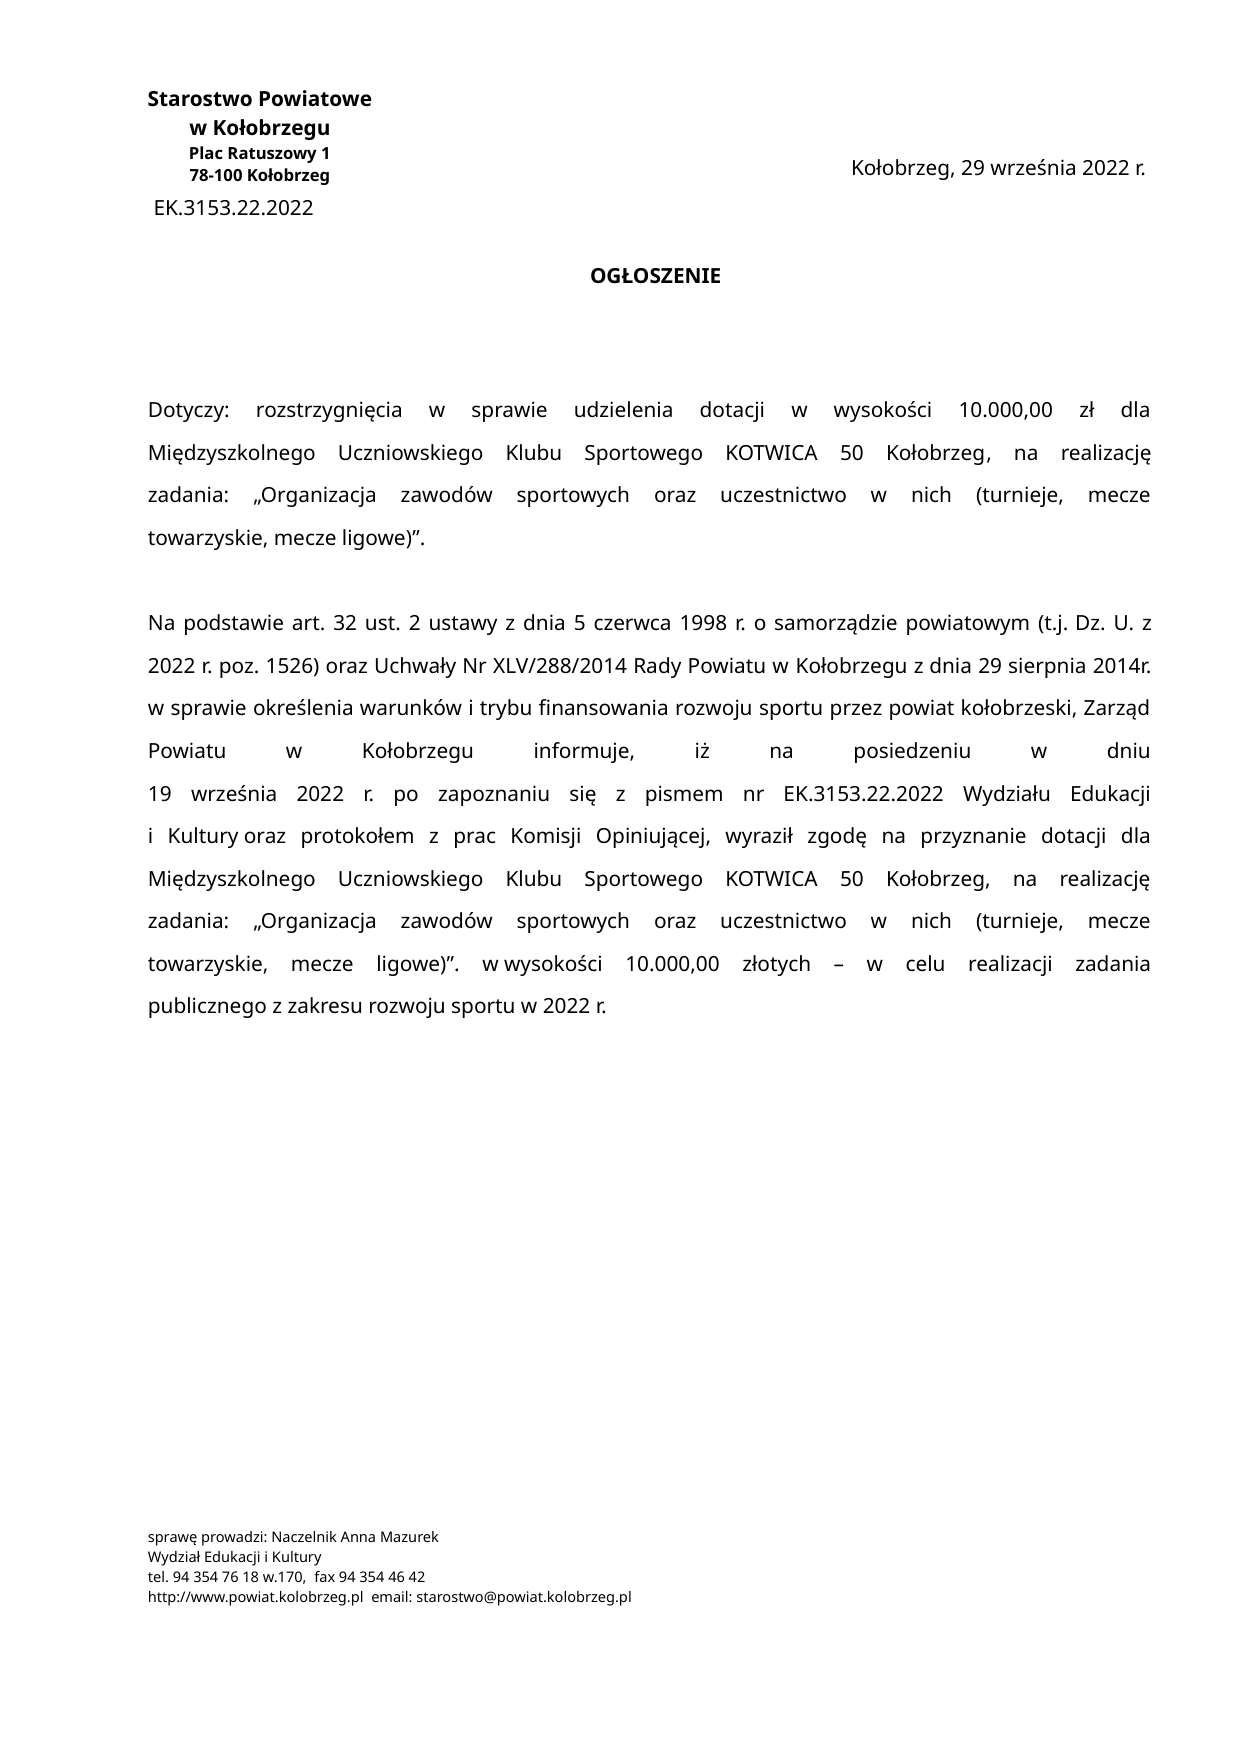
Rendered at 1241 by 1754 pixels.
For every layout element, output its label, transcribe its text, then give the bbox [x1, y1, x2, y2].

text w Kołobrzegu [103, 113, 416, 141]
table_cell OGŁOSZENIE [160, 256, 1152, 296]
table_cell [148, 256, 159, 296]
table_cell EK.3153.22.2022 [148, 188, 1152, 256]
text Plac Ratuszowy 1 [103, 141, 416, 164]
text Dotyczy: rozstrzygnięcia w sprawie udzielenia dotacji w wysokości 10.000,00 zł dla Międzyszkolnego Uczniowskiego Klubu Sportowego KOTWICA 50 Kołobrzeg, na realizację zadania: „Organizacja zawodów sportowych oraz uczestnictwo w nich (turnieje, mecze towarzyskie, mecze ligowe)”. [148, 395, 1152, 551]
text 78-100 Kołobrzeg [103, 164, 416, 187]
text Starostwo Powiatowe [103, 84, 416, 113]
text Na podstawie art. 32 ust. 2 ustawy z dnia 5 czerwca 1998 r. o samorządzie powiatowym (t.j. Dz. U. z 2022 r. poz. 1526) oraz Uchwały Nr XLV/288/2014 Rady Powiatu w Kołobrzegu z dnia 29 sierpnia 2014r. w sprawie określenia warunków i trybu finansowania rozwoju sportu przez powiat kołobrzeski, Zarząd Powiatu w Kołobrzegu informuje, iż na posiedzeniu w dniu 19 września 2022 r. po zapoznaniu się z pismem nr EK.3153.22.2022 Wydziału Edukacji i Kultury oraz protokołem z prac Komisji Opiniującej, wyraził zgodę na przyznanie dotacji dla Międzyszkolnego Uczniowskiego Klubu Sportowego KOTWICA 50 Kołobrzeg, na realizację zadania: „Organizacja zawodów sportowych oraz uczestnictwo w nich (turnieje, mecze towarzyskie, mecze ligowe)”. w wysokości 10.000,00 złotych – w celu realizacji zadania publicznego z zakresu rozwoju sportu w 2022 r. [148, 608, 1152, 1020]
table_header Kołobrzeg, 29 września 2022 r. [416, 148, 1152, 187]
